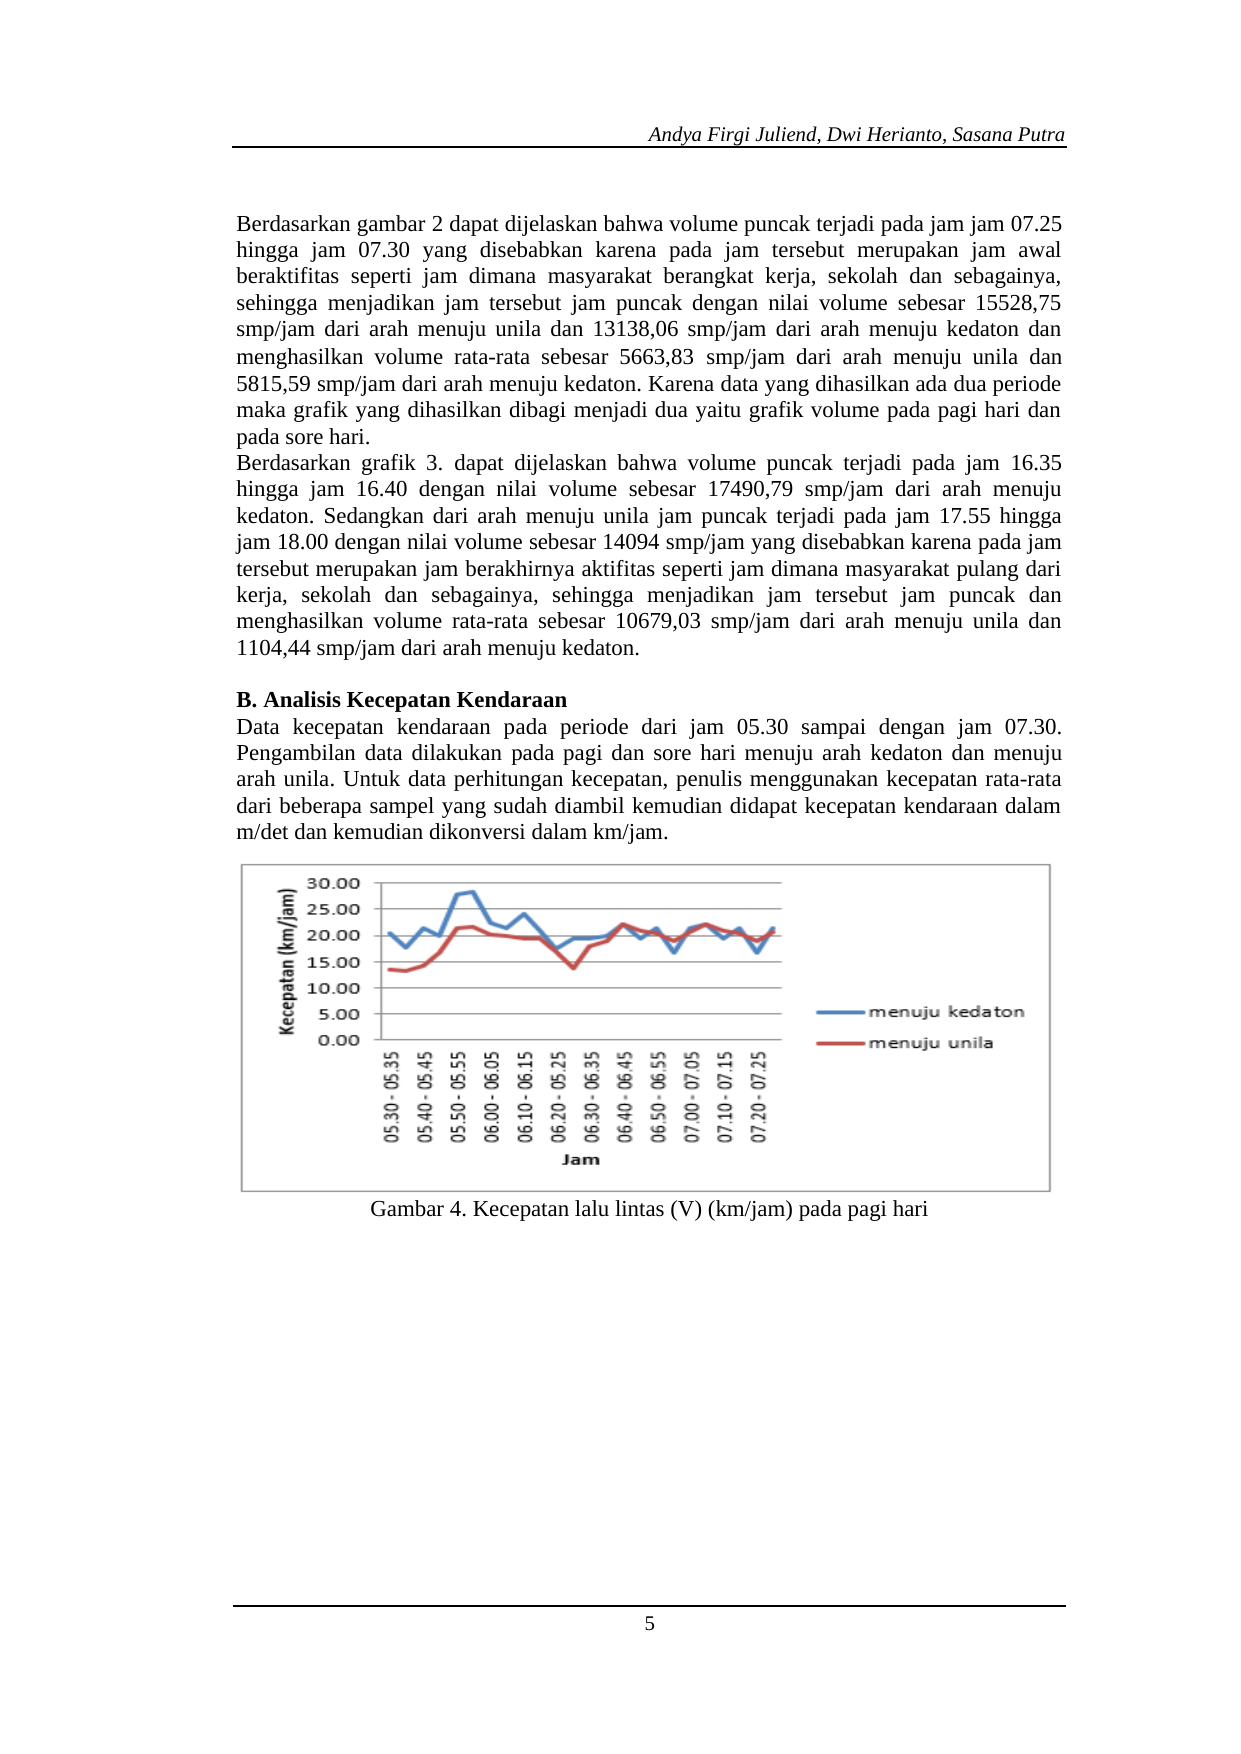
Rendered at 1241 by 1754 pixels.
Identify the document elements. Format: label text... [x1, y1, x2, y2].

text Gambar 4. Kecepatan lalu lintas (V) (km/jam) pada pagi hari [236, 844, 1063, 1221]
list Berdasarkan grafik 3. dapat dijelaskan bahwa volume puncak terjadi pada jam 16.35 hingga jam 16.40 dengan nilai volume sebesar 17490,79 smp/jam dari arah menuju kedaton. Sedangkan dari arah menuju unila jam puncak terjadi pada jam 17.55 hingga jam 18.00 dengan nilai volume sebesar 14094 smp/jam yang disebabkan karena pada jam tersebut merupakan jam berakhirnya aktifitas seperti jam dimana masyarakat pulang dari kerja, sekolah dan sebagainya, sehingga menjadikan jam tersebut jam puncak dan menghasilkan volume rata-rata sebesar 10679,03 smp/jam dari arah menuju unila dan 1104,44 smp/jam dari arah menuju kedaton. [236, 449, 1063, 660]
text B. Analisis Kecepatan Kendaraan [236, 686, 1063, 713]
list Berdasarkan gambar 2 dapat dijelaskan bahwa volume puncak terjadi pada jam jam 07.25 hingga jam 07.30 yang disebabkan karena pada jam tersebut merupakan jam awal beraktifitas seperti jam dimana masyarakat berangkat kerja, sekolah dan sebagainya, sehingga menjadikan jam tersebut jam puncak dengan nilai volume sebesar 15528,75 smp/jam dari arah menuju unila dan 13138,06 smp/jam dari arah menuju kedaton dan menghasilkan volume rata-rata sebesar 5663,83 smp/jam dari arah menuju unila dan 5815,59 smp/jam dari arah menuju kedaton. Karena data yang dihasilkan ada dua periode maka grafik yang dihasilkan dibagi menjadi dua yaitu grafik volume pada pagi hari dan pada sore hari. [236, 209, 1063, 449]
picture [236, 860, 1060, 1196]
text Data kecepatan kendaraan pada periode dari jam 05.30 sampai dengan jam 07.30. Pengambilan data dilakukan pada pagi dan sore hari menuju arah kedaton dan menuju arah unila. Untuk data perhitungan kecepatan, penulis menggunakan kecepatan rata-rata dari beberapa sampel yang sudah diambil kemudian didapat kecepatan kendaraan dalam m/det dan kemudian dikonversi dalam km/jam. [236, 713, 1063, 844]
